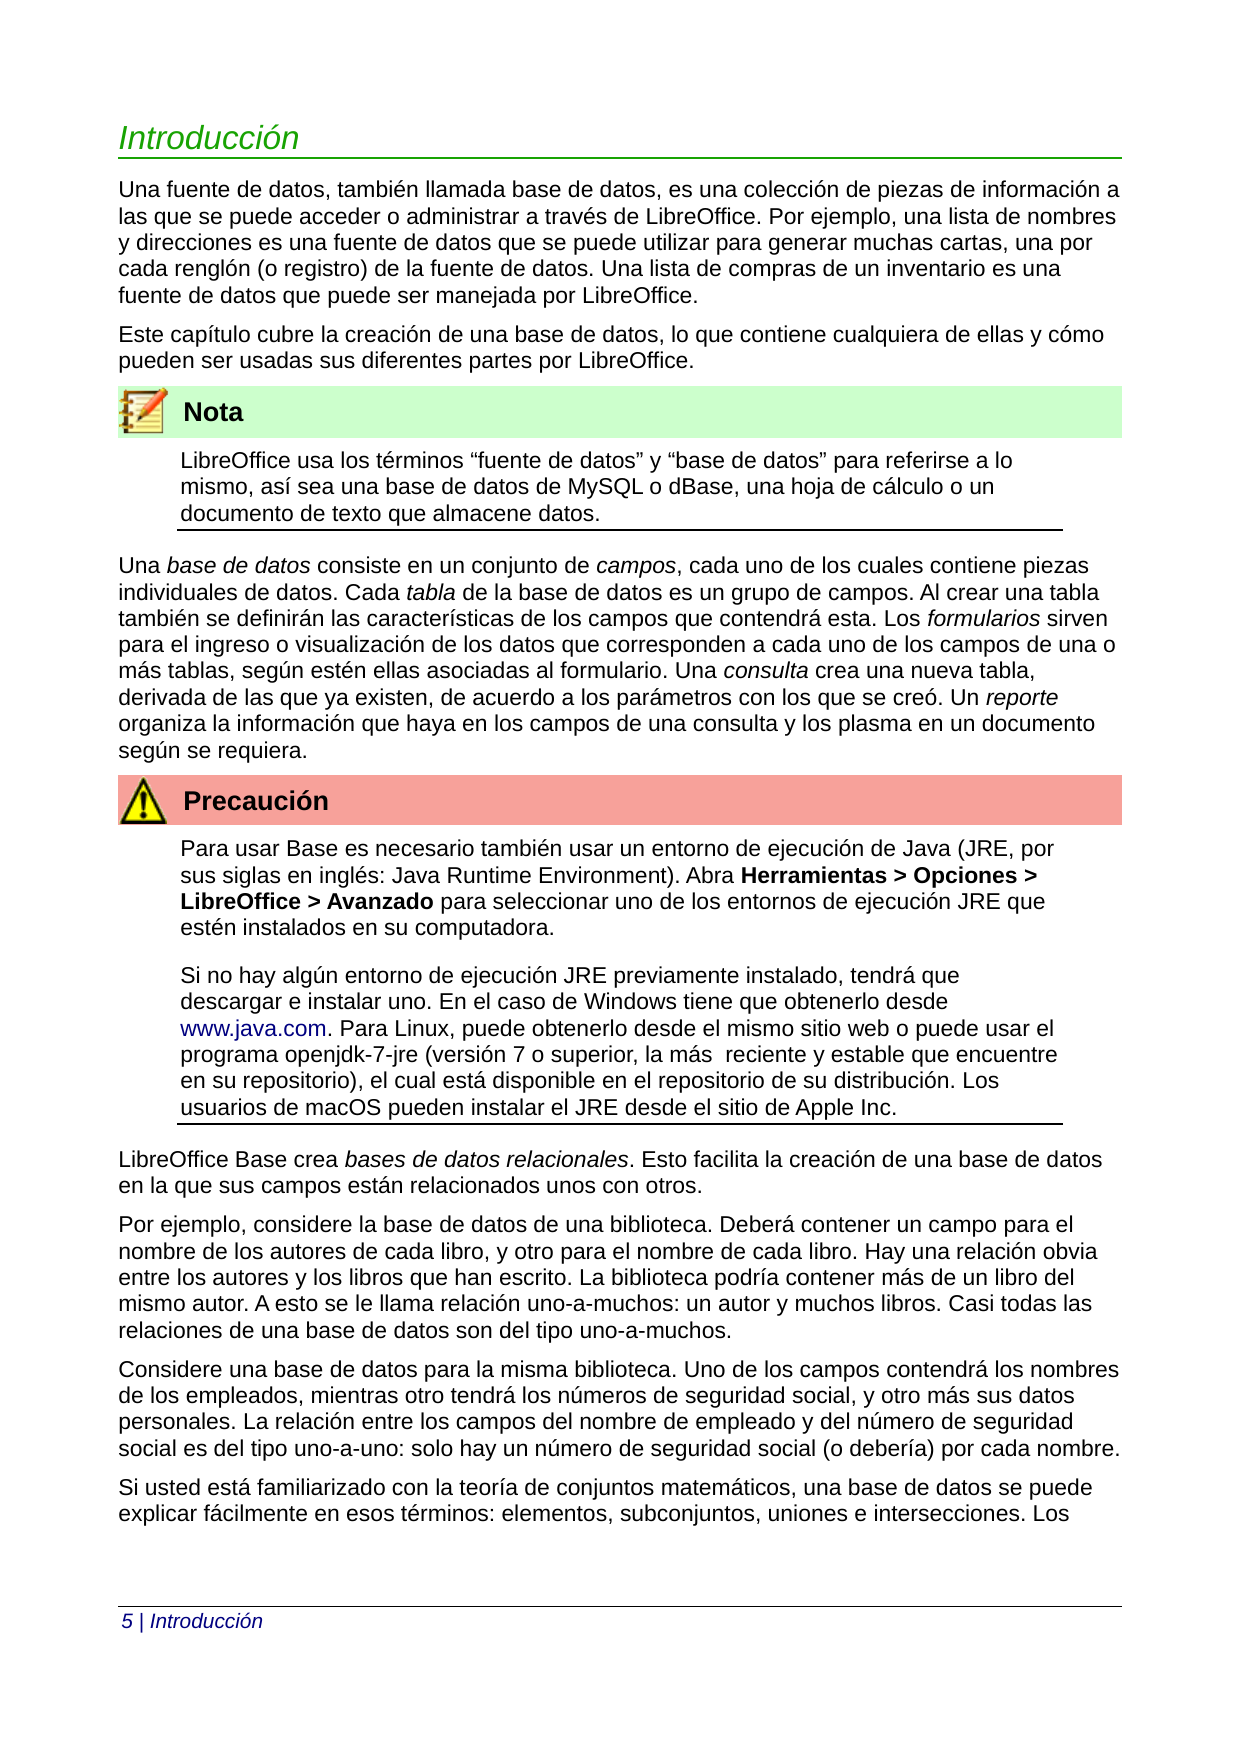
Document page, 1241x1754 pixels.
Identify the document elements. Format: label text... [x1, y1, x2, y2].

text Por ejemplo, considere la base de datos de una biblioteca. Deberá contener un campo para el nombre de los autores de cada libro, y otro para el nombre de cada libro. Hay una relación obvia entre los autores y los libros que han escrito. La biblioteca podría contener más de un libro del mismo autor. A esto se le llama relación uno-a-muchos: un autor y muchos libros. Casi todas las relaciones de una base de datos son del tipo uno-a-muchos. [118, 1211, 1122, 1343]
text Una fuente de datos, también llamada base de datos, es una colección de piezas de información a las que se puede acceder o administrar a través de LibreOffice. Por ejemplo, una lista de nombres y direcciones es una fuente de datos que se puede utilizar para generar muchas cartas, una por cada renglón (o registro) de la fuente de datos. Una lista de compras de un inventario es una fuente de datos que puede ser manejada por LibreOffice. [118, 176, 1122, 308]
text Este capítulo cubre la creación de una base de datos, lo que contiene cualquiera de ellas y cómo pueden ser usadas sus diferentes partes por LibreOffice. [118, 321, 1122, 373]
text Para usar Base es necesario también usar un entorno de ejecución de Java (JRE, por sus siglas en inglés: Java Runtime Environment). Abra Herramientas > Opciones > LibreOffice > Avanzado para seleccionar uno de los entornos de ejecución JRE que estén instalados en su computadora. [177, 832, 1063, 941]
subtitle Nota [118, 386, 1122, 438]
subtitle Precaución [118, 775, 1122, 825]
picture [119, 386, 170, 437]
subtitle Introducción [118, 118, 1122, 157]
text LibreOffice Base crea bases de datos relacionales. Esto facilita la creación de una base de datos en la que sus campos están relacionados unos con otros. [118, 1146, 1122, 1199]
text Si no hay algún entorno de ejecución JRE previamente instalado, tendrá que descargar e instalar uno. En el caso de Windows tiene que obtenerlo desde www.java.com. Para Linux, puede obtenerlo desde el mismo sitio web o puede usar el programa openjdk-7-jre (versión 7 o superior, la más reciente y estable que encuentre en su repositorio), el cual está disponible en el repositorio de su distribución. Los usuarios de macOS pueden instalar el JRE desde el sitio de Apple Inc. [177, 959, 1063, 1123]
text Si usted está familiarizado con la teoría de conjuntos matemáticos, una base de datos se puede explicar fácilmente en esos términos: elementos, subconjuntos, uniones e intersecciones. Los [118, 1473, 1122, 1526]
text Una base de datos consiste en un conjunto de campos, cada uno de los cuales contiene piezas individuales de datos. Cada tabla de la base de datos es un grupo de campos. Al crear una tabla también se definirán las características de los campos que contendrá esta. Los formularios sirven para el ingreso o visualización de los datos que corresponden a cada uno de los campos de una o más tablas, según estén ellas asociadas al formulario. Una consulta crea una nueva tabla, derivada de las que ya existen, de acuerdo a los parámetros con los que se creó. Un reporte organiza la información que haya en los campos de una consulta y los plasma en un documento según se requiera. [118, 552, 1122, 763]
text Considere una base de datos para la misma biblioteca. Uno de los campos contendrá los nombres de los empleados, mientras otro tendrá los números de seguridad social, y otro más sus datos personales. La relación entre los campos del nombre de empleado y del número de seguridad social es del tipo uno-a-uno: solo hay un número de seguridad social (o debería) por cada nombre. [118, 1356, 1122, 1461]
picture [119, 776, 167, 824]
text LibreOffice usa los términos “fuente de datos” y “base de datos” para referirse a lo mismo, así sea una base de datos de MySQL o dBase, una hoja de cálculo o un documento de texto que almacene datos. [177, 444, 1063, 529]
